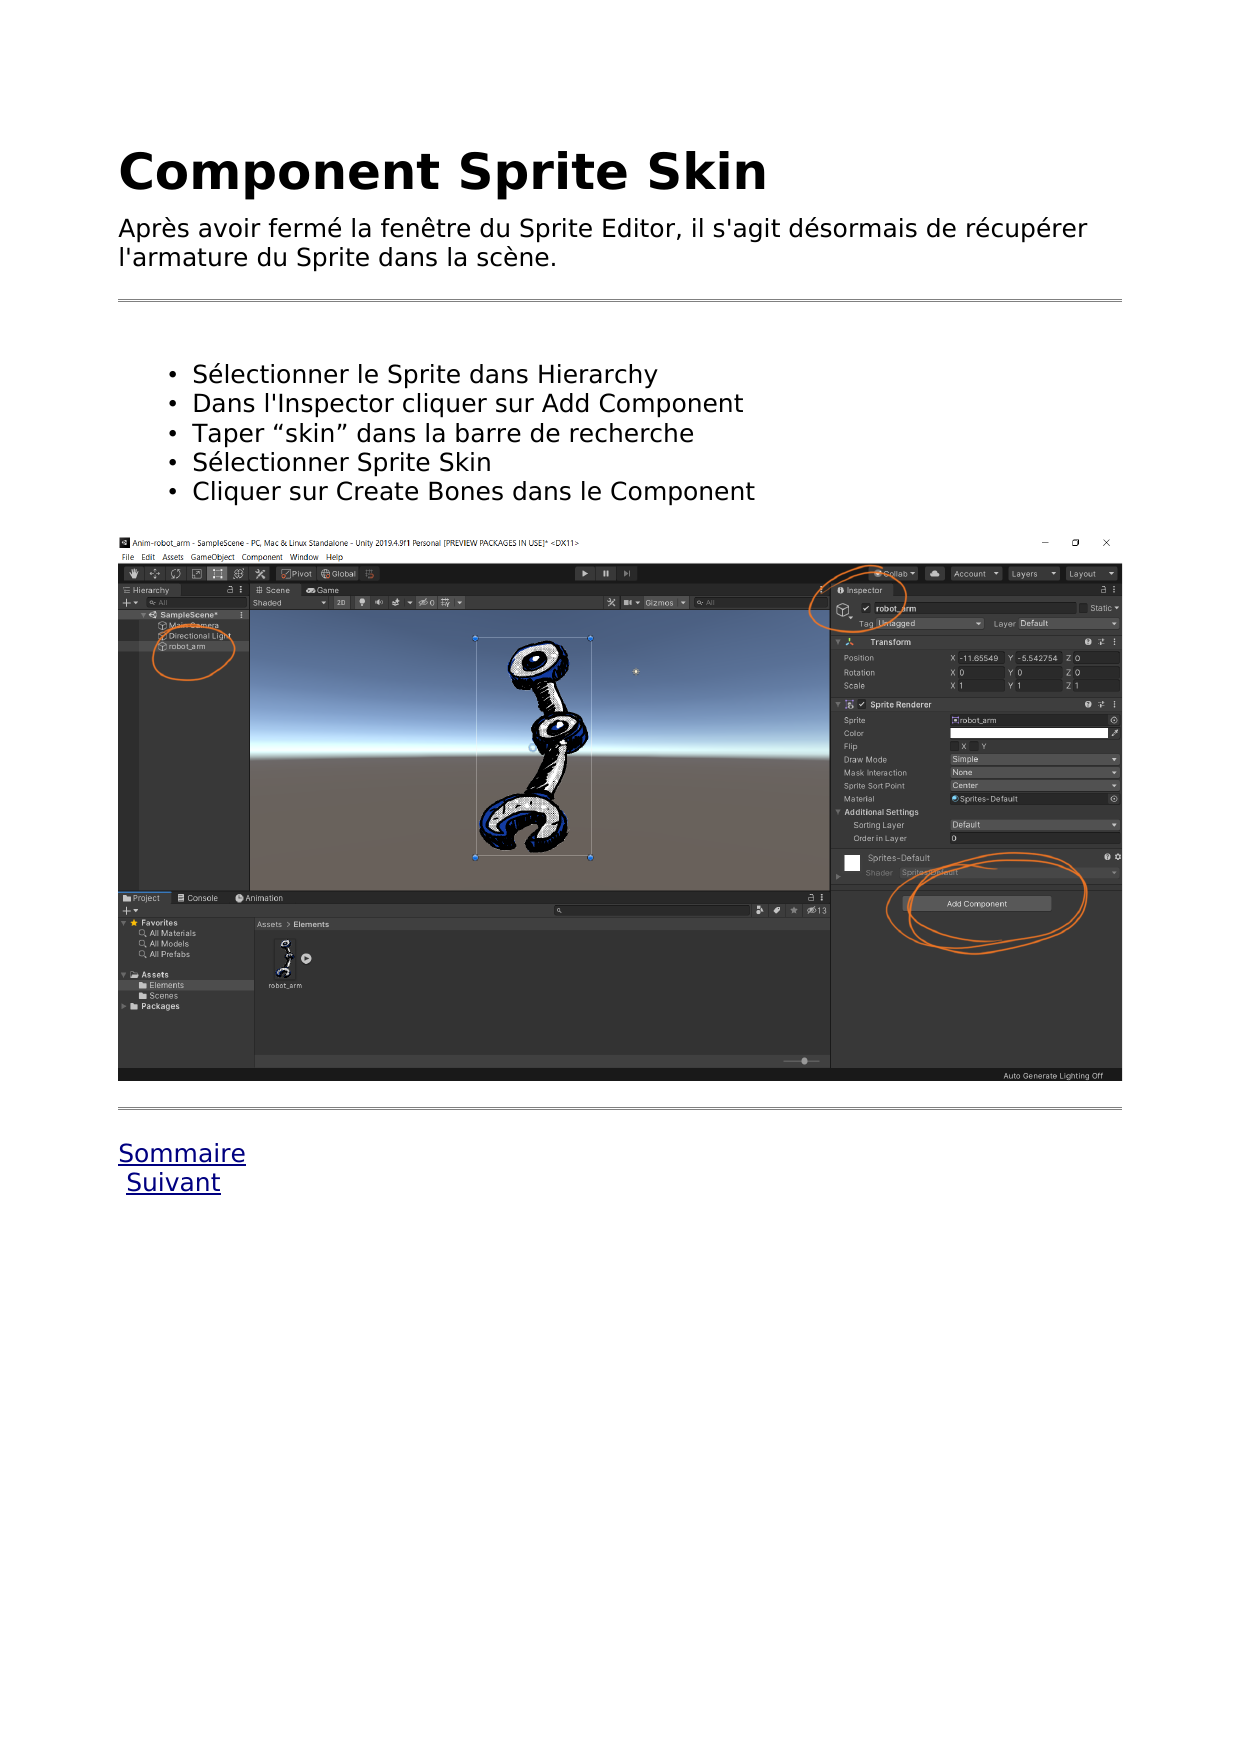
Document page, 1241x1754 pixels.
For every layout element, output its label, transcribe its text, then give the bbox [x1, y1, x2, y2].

list Dans l'Inspector cliquer sur Add Component [177, 390, 1122, 419]
text Après avoir fermé la fenêtre du Sprite Editor, il s'agit désormais de récupérer l'armature du Sprite dans la scène. [118, 214, 1122, 272]
list Sélectionner Sprite Skin [177, 448, 1122, 477]
list Taper “skin” dans la barre de recherche [177, 419, 1122, 448]
list Cliquer sur Create Bones dans le Component [177, 477, 1122, 506]
picture [118, 535, 1123, 1081]
text Sommaire Suivant [118, 1139, 1122, 1197]
list Sélectionner le Sprite dans Hierarchy [177, 361, 1122, 390]
subtitle Component Sprite Skin [118, 143, 1122, 201]
